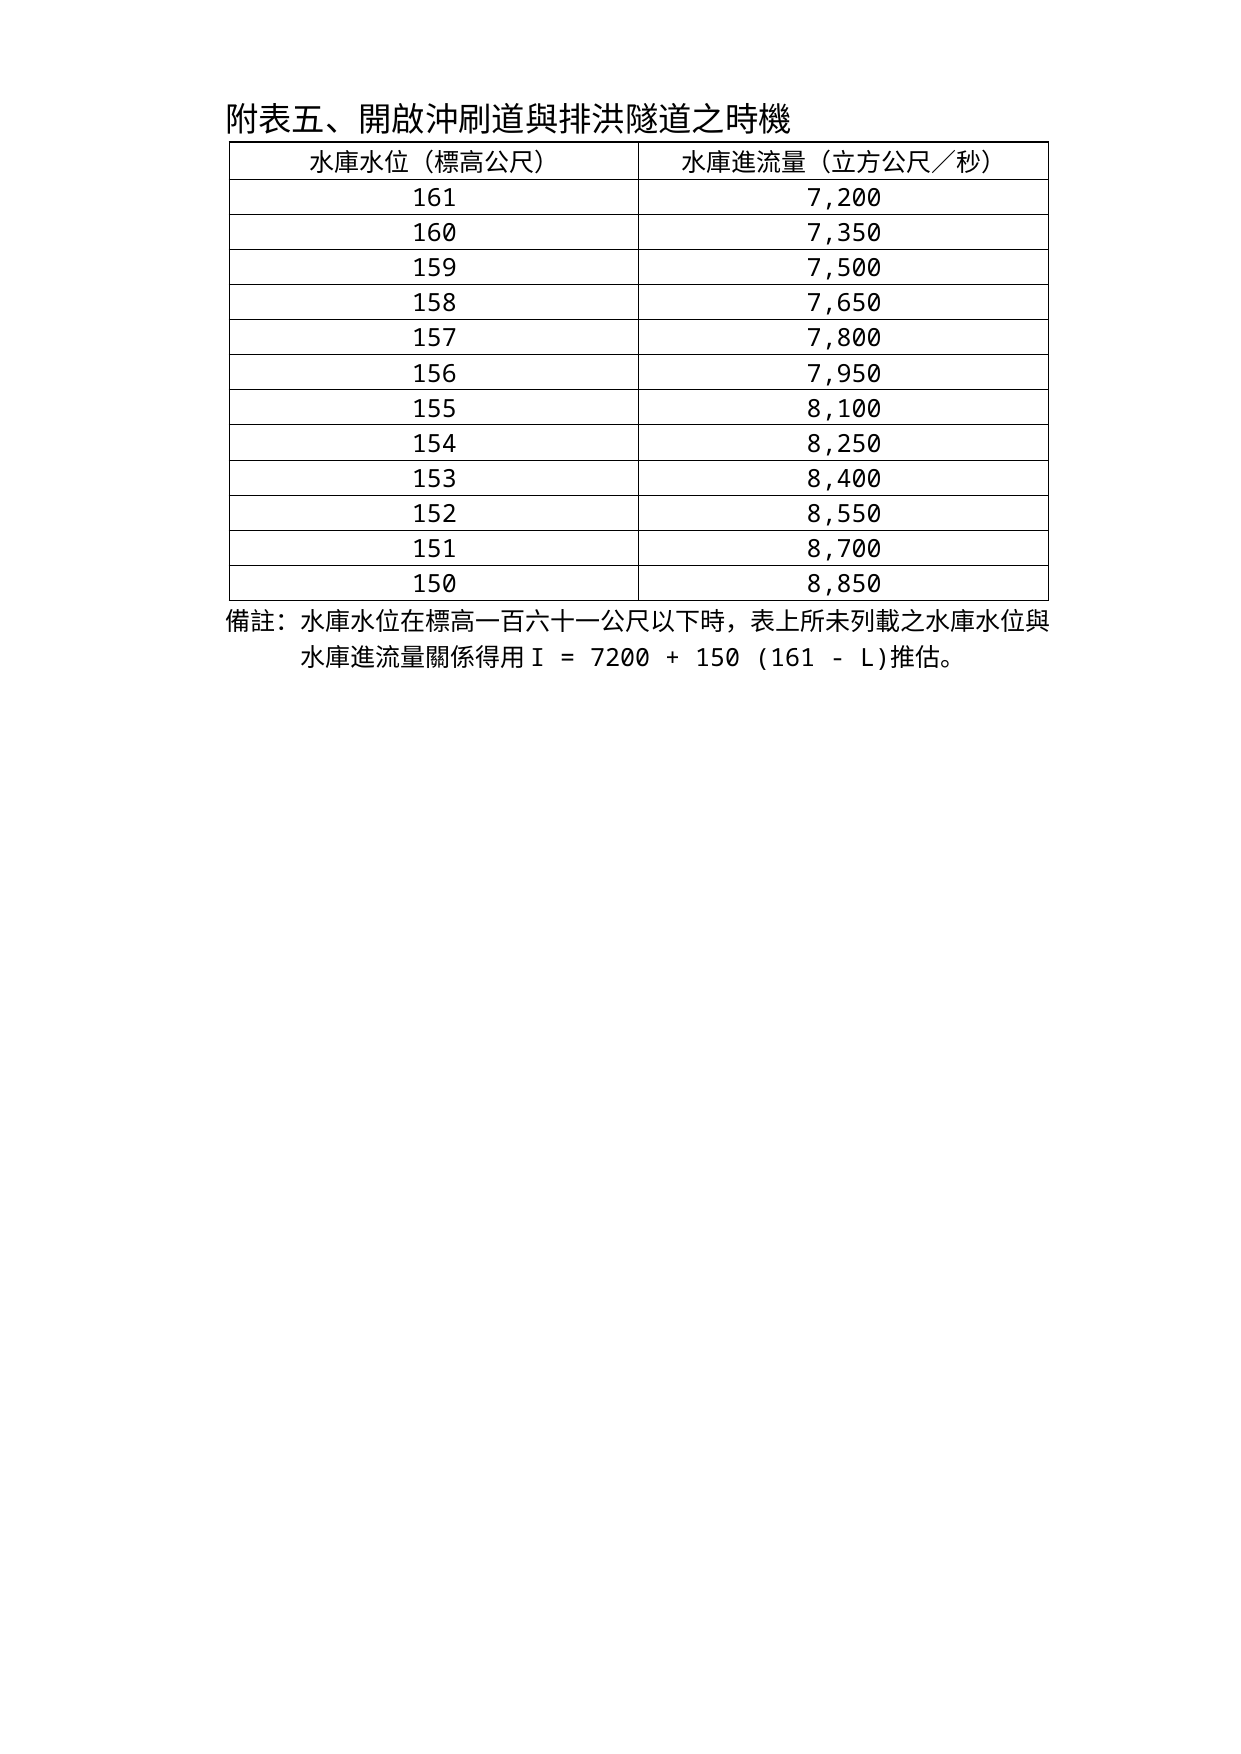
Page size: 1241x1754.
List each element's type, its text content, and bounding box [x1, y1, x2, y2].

table_cell 160 [230, 215, 638, 249]
table_cell 153 [230, 461, 638, 494]
text 備註：水庫水位在標高一百六十一公尺以下時，表上所未列載之水庫水位與水庫進流量關係得用I = 7200 + 150 (161 - L)推估。 [225, 601, 1053, 673]
table_header 水庫進流量（立方公尺／秒） [639, 143, 1048, 179]
table_cell 8,250 [639, 425, 1048, 459]
table_cell 8,100 [639, 390, 1048, 424]
table_cell 157 [230, 320, 638, 354]
table_cell 158 [230, 285, 638, 319]
table_cell 7,500 [639, 250, 1048, 284]
table_cell 7,800 [639, 320, 1048, 354]
table_cell 8,400 [639, 461, 1048, 494]
table_cell 7,200 [639, 180, 1048, 214]
table_header 水庫水位（標高公尺） [230, 143, 638, 179]
table_cell 156 [230, 355, 638, 389]
text 附表五、開啟沖刷道與排洪隧道之時機 [225, 93, 1053, 141]
table_cell 159 [230, 250, 638, 284]
table_cell 150 [230, 566, 638, 600]
table_cell 8,700 [639, 531, 1048, 565]
table_cell 7,950 [639, 355, 1048, 389]
table_cell 7,350 [639, 215, 1048, 249]
table_cell 151 [230, 531, 638, 565]
table_cell 161 [230, 180, 638, 214]
table_cell 8,550 [639, 496, 1048, 530]
table_cell 152 [230, 496, 638, 530]
table_cell 7,650 [639, 285, 1048, 319]
table_cell 8,850 [639, 566, 1048, 600]
table_cell 154 [230, 425, 638, 459]
table_cell 155 [230, 390, 638, 424]
